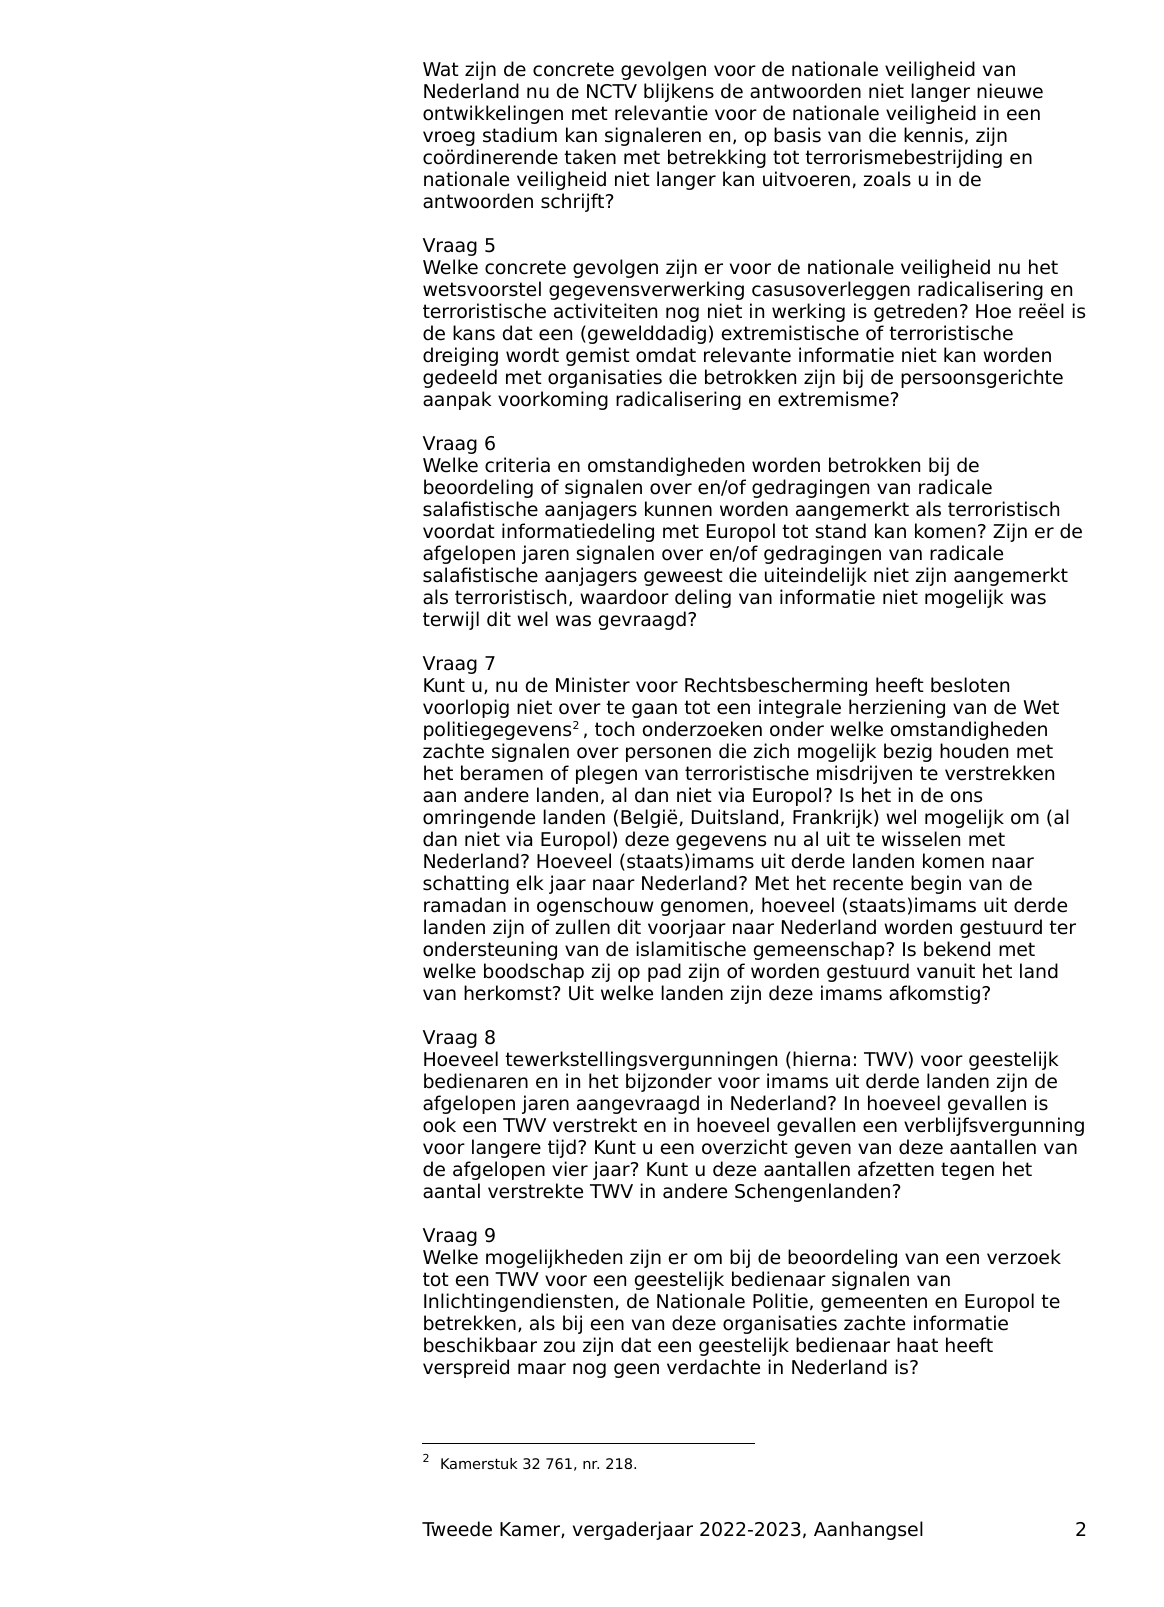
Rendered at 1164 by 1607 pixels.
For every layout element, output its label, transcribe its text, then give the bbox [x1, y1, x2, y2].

text Vraag 9 [422, 1225, 1087, 1247]
text Welke concrete gevolgen zijn er voor de nationale veiligheid nu het wetsvoorstel gegevensverwerking casusoverleggen radicalisering en terroristische activiteiten nog niet in werking is getreden? Hoe reëel is de kans dat een (gewelddadig) extremistische of terroristische dreiging wordt gemist omdat relevante informatie niet kan worden gedeeld met organisaties die betrokken zijn bij de persoonsgerichte aanpak voorkoming radicalisering en extremisme? [422, 257, 1087, 411]
text Hoeveel tewerkstellingsvergunningen (hierna: TWV) voor geestelijk bedienaren en in het bijzonder voor imams uit derde landen zijn de afgelopen jaren aangevraagd in Nederland? In hoeveel gevallen is ook een TWV verstrekt en in hoeveel gevallen een verblijfsvergunning voor langere tijd? Kunt u een overzicht geven van deze aantallen van de afgelopen vier jaar? Kunt u deze aantallen afzetten tegen het aantal verstrekte TWV in andere Schengenlanden? [422, 1049, 1087, 1203]
text Kamerstuk 32 761, nr. 218. [422, 1452, 1087, 1474]
text Vraag 6 [422, 433, 1087, 455]
text Vraag 5 [422, 235, 1087, 257]
text Vraag 8 [422, 1027, 1087, 1049]
text Vraag 7 [422, 653, 1087, 675]
text Kunt u, nu de Minister voor Rechtsbescherming heeft besloten voorlopig niet over te gaan tot een integrale herziening van de Wet politiegegevens, toch onderzoeken onder welke omstandigheden zachte signalen over personen die zich mogelijk bezig houden met het beramen of plegen van terroristische misdrijven te verstrekken aan andere landen, al dan niet via Europol? Is het in de ons omringende landen (België, Duitsland, Frankrijk) wel mogelijk om (al dan niet via Europol) deze gegevens nu al uit te wisselen met Nederland? Hoeveel (staats)imams uit derde landen komen naar schatting elk jaar naar Nederland? Met het recente begin van de ramadan in ogenschouw genomen, hoeveel (staats)imams uit derde landen zijn of zullen dit voorjaar naar Nederland worden gestuurd ter ondersteuning van de islamitische gemeenschap? Is bekend met welke boodschap zij op pad zijn of worden gestuurd vanuit het land van herkomst? Uit welke landen zijn deze imams afkomstig? [422, 675, 1087, 1005]
text Welke mogelijkheden zijn er om bij de beoordeling van een verzoek tot een TWV voor een geestelijk bedienaar signalen van Inlichtingendiensten, de Nationale Politie, gemeenten en Europol te betrekken, als bij een van deze organisaties zachte informatie beschikbaar zou zijn dat een geestelijk bedienaar haat heeft verspreid maar nog geen verdachte in Nederland is? [422, 1247, 1087, 1379]
text Welke criteria en omstandigheden worden betrokken bij de beoordeling of signalen over en/of gedragingen van radicale salafistische aanjagers kunnen worden aangemerkt als terroristisch voordat informatiedeling met Europol tot stand kan komen? Zijn er de afgelopen jaren signalen over en/of gedragingen van radicale salafistische aanjagers geweest die uiteindelijk niet zijn aangemerkt als terroristisch, waardoor deling van informatie niet mogelijk was terwijl dit wel was gevraagd? [422, 455, 1087, 631]
text Wat zijn de concrete gevolgen voor de nationale veiligheid van Nederland nu de NCTV blijkens de antwoorden niet langer nieuwe ontwikkelingen met relevantie voor de nationale veiligheid in een vroeg stadium kan signaleren en, op basis van die kennis, zijn coördinerende taken met betrekking tot terrorismebestrijding en nationale veiligheid niet langer kan uitvoeren, zoals u in de antwoorden schrijft? [422, 59, 1087, 213]
